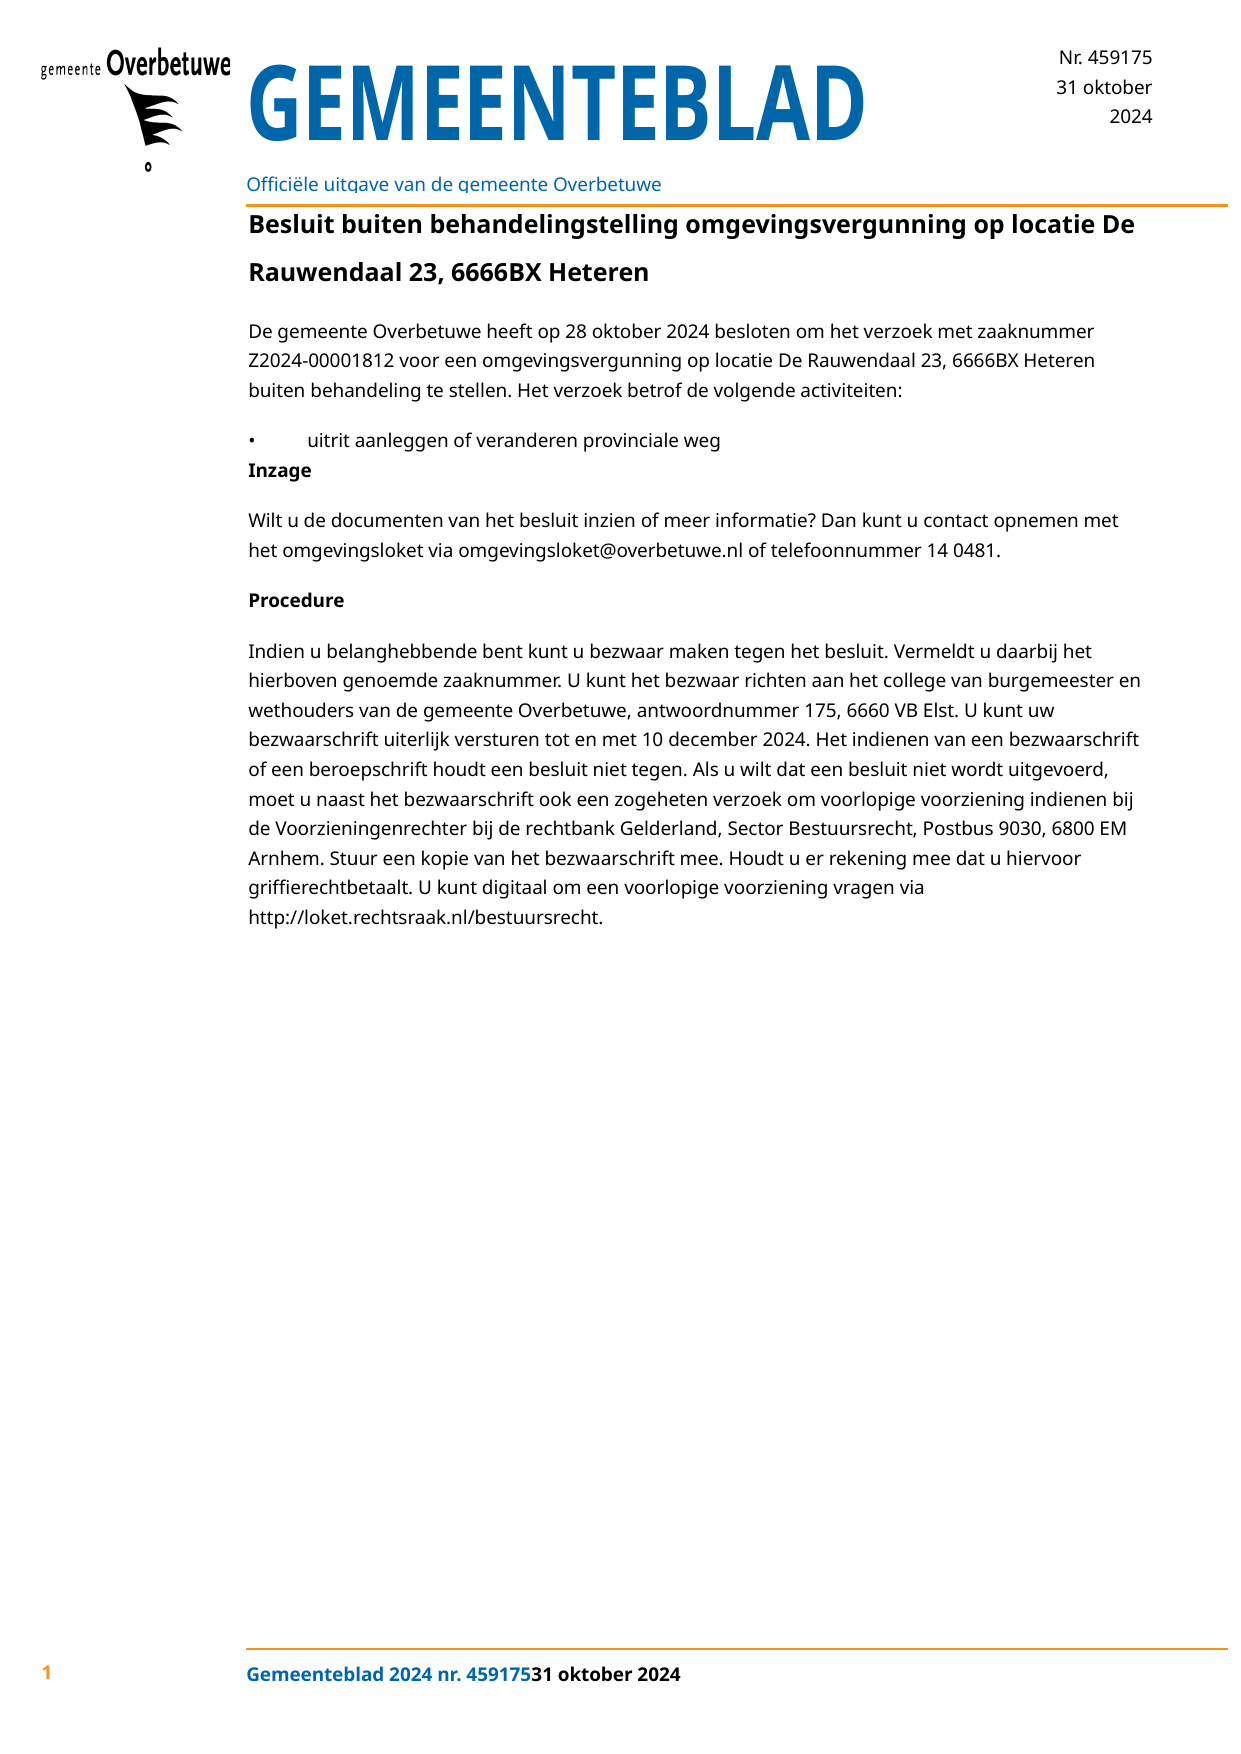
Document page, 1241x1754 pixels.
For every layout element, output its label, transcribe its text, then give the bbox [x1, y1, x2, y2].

text Besluit buiten behandelingstelling omgevingsvergunning op locatie De Rauwendaal 23, 6666BX Heteren [248, 207, 1152, 288]
picture [41, 47, 231, 172]
text De gemeente Overbetuwe heeft op 28 oktober 2024 besloten om het verzoek met zaaknummer Z2024-00001812 voor een omgevingsvergunning op locatie De Rauwendaal 23, 6666BX Heteren buiten behandeling te stellen. Het verzoek betrof de volgende activiteiten: [248, 318, 1152, 403]
text Inzage [248, 457, 1152, 483]
text Indien u belanghebbende bent kunt u bezwaar maken tegen het besluit. Vermeldt u daarbij het hierboven genoemde zaaknummer. U kunt het bezwaar richten aan het college van burgemeester en wethouders van de gemeente Overbetuwe, antwoordnummer 175, 6660 VB Elst. U kunt uw bezwaarschrift uiterlijk versturen tot en met 10 december 2024. Het indienen van een bezwaarschrift of een beroepschrift houdt een besluit niet tegen. Als u wilt dat een besluit niet wordt uitgevoerd, moet u naast het bezwaarschrift ook een zogeheten verzoek om voorlopige voorziening indienen bij de Voorzieningenrechter bij de rechtbank Gelderland, Sector Bestuursrecht, Postbus 9030, 6800 EM Arnhem. Stuur een kopie van het bezwaarschrift mee. Houdt u er rekening mee dat u hiervoor griffierechtbetaalt. U kunt digitaal om een voorlopige voorziening vragen via http://loket.rechtsraak.nl/bestuursrecht. [248, 638, 1152, 930]
text Procedure [248, 587, 1152, 613]
text Wilt u de documenten van het besluit inzien of meer informatie? Dan kunt u contact opnemen met het omgevingsloket via omgevingsloket@overbetuwe.nl of telefoonnummer 14 0481. [248, 507, 1152, 563]
list uitrit aanleggen of veranderen provinciale weg [248, 427, 1152, 453]
